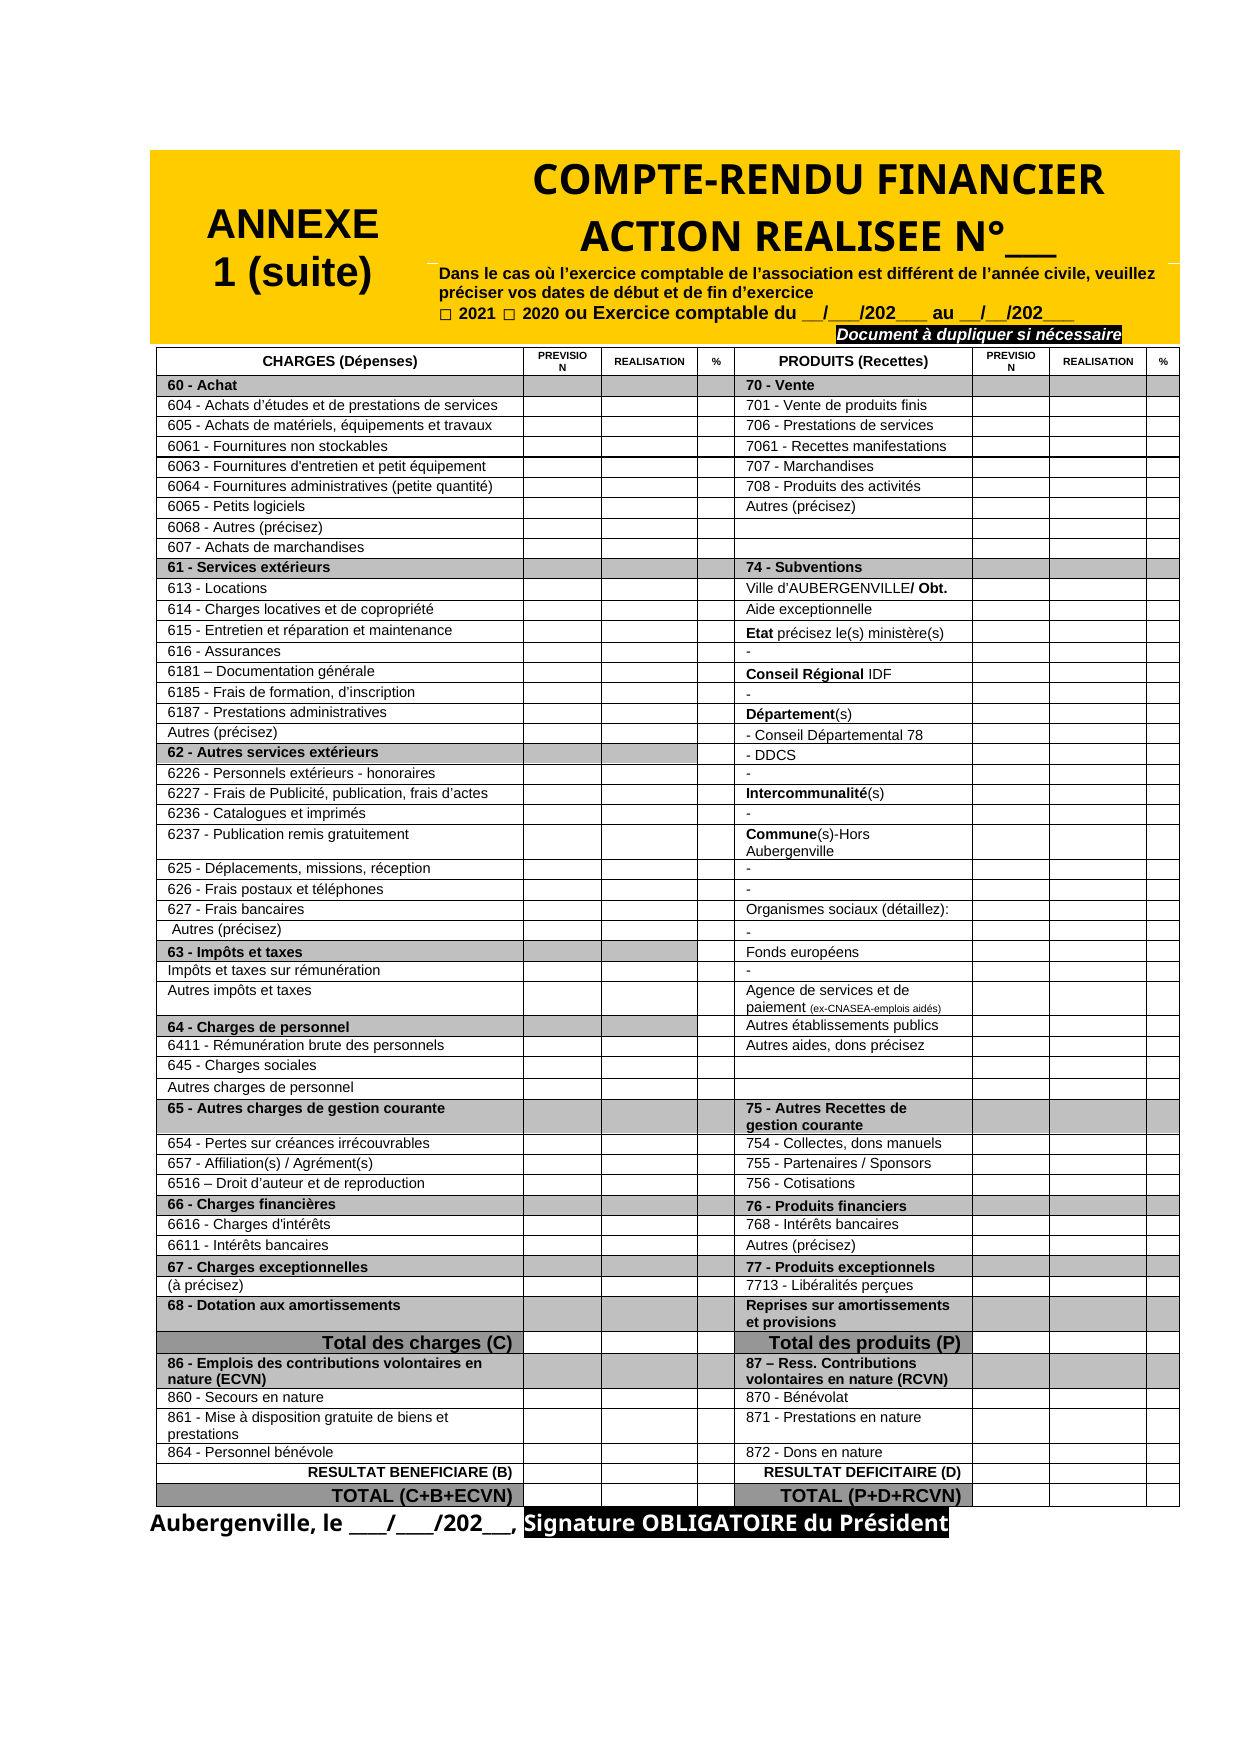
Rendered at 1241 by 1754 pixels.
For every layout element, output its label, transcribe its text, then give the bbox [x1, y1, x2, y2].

table_cell [602, 1196, 697, 1215]
table_cell [698, 559, 734, 578]
table_cell [524, 1277, 601, 1296]
table_cell [1050, 1196, 1146, 1215]
table_cell [1050, 1389, 1146, 1408]
table_cell [973, 825, 1049, 859]
table_cell 615 - Entretien et réparation et maintenance [157, 621, 523, 642]
table_cell [698, 1100, 734, 1133]
table_cell [1147, 724, 1179, 743]
table_cell TOTAL (C+B+ECVN) [157, 1484, 523, 1506]
table_cell [1050, 498, 1146, 517]
table_cell - DDCS [735, 744, 972, 763]
table_cell [1147, 1037, 1179, 1056]
table_cell [973, 1332, 1049, 1353]
table_cell [602, 962, 697, 981]
table_cell [1050, 1216, 1146, 1235]
table_cell [1050, 982, 1146, 1015]
table_cell [973, 519, 1049, 538]
table_cell [524, 901, 601, 920]
table_cell - [735, 683, 972, 702]
table_cell [602, 860, 697, 879]
table_cell [602, 921, 697, 940]
table_cell [524, 478, 601, 497]
table_cell Fonds européens [735, 941, 972, 961]
table_cell [698, 1277, 734, 1296]
table_cell [602, 1037, 697, 1056]
table_cell 6065 - Petits logiciels [157, 498, 523, 517]
table_cell - Conseil Départemental 78 [735, 724, 972, 743]
table_cell [524, 1057, 601, 1077]
table_cell [973, 601, 1049, 620]
table_cell [1147, 498, 1179, 517]
table_cell [698, 1057, 734, 1077]
table_cell Département(s) [735, 704, 972, 723]
table_cell [524, 1175, 601, 1194]
table_cell [698, 621, 734, 642]
table_cell [1147, 941, 1179, 961]
table_cell [1050, 1057, 1146, 1077]
table_cell [1147, 1484, 1179, 1506]
table_cell Autres charges de personnel [157, 1079, 523, 1099]
table_cell 6063 - Fournitures d'entretien et petit équipement [157, 458, 523, 477]
table_header CHARGES (Dépenses) [157, 348, 523, 375]
table_cell [1050, 1256, 1146, 1276]
table_cell [602, 663, 697, 682]
table_cell 65 - Autres charges de gestion courante [157, 1100, 523, 1133]
table_cell [602, 376, 697, 396]
table_cell [973, 1484, 1049, 1506]
table_cell [1147, 376, 1179, 396]
table_cell [602, 478, 697, 497]
table_cell 861 - Mise à disposition gratuite de biens et prestations [157, 1409, 523, 1443]
table_cell [698, 1079, 734, 1099]
table_cell [1050, 1297, 1146, 1331]
table_cell [698, 601, 734, 620]
table_cell [1050, 437, 1146, 456]
table_cell [1147, 901, 1179, 920]
table_cell [602, 417, 697, 436]
table_cell [602, 1135, 697, 1154]
table_cell 860 - Secours en nature [157, 1389, 523, 1408]
table_cell [524, 579, 601, 600]
table_cell [698, 498, 734, 517]
table_cell [698, 825, 734, 859]
table_cell [1147, 478, 1179, 497]
table_cell [1050, 1236, 1146, 1255]
table_cell [602, 724, 697, 743]
table_cell Intercommunalité(s) [735, 785, 972, 804]
table_cell [1050, 519, 1146, 538]
table_cell [1147, 1444, 1179, 1463]
table_cell [602, 1256, 697, 1276]
table_cell [524, 1216, 601, 1235]
table_cell [973, 417, 1049, 436]
table_cell Aide exceptionnelle [735, 601, 972, 620]
table_cell [1050, 397, 1146, 416]
table_cell [973, 1277, 1049, 1296]
table_cell [973, 643, 1049, 662]
table_cell [1050, 621, 1146, 642]
table_cell [1050, 962, 1146, 981]
table_cell [698, 519, 734, 538]
table_cell Autres (précisez) [157, 921, 523, 940]
table_cell [973, 579, 1049, 600]
table_cell RESULTAT DEFICITAIRE (D) [735, 1464, 972, 1483]
table_cell 86 - Emplois des contributions volontaires en nature (ECVN) [157, 1354, 523, 1388]
table_cell [698, 765, 734, 784]
table_cell 645 - Charges sociales [157, 1057, 523, 1077]
table_cell [698, 1016, 734, 1036]
table_cell 707 - Marchandises [735, 458, 972, 477]
table_cell [973, 437, 1049, 456]
table_cell [524, 601, 601, 620]
table_cell TOTAL (P+D+RCVN) [735, 1484, 972, 1506]
table_cell [1147, 1236, 1179, 1255]
table_cell [1050, 1135, 1146, 1154]
table_header PREVISION [973, 348, 1049, 375]
table_cell [524, 880, 601, 899]
table_cell [973, 683, 1049, 702]
table_cell Agence de services et de paiement (ex-CNASEA-emplois aidés) [735, 982, 972, 1015]
table_cell [524, 765, 601, 784]
table_header REALISATION [1050, 348, 1146, 375]
table_cell [698, 1297, 734, 1331]
table_cell [602, 683, 697, 702]
table_cell [698, 941, 734, 961]
table_cell 605 - Achats de matériels, équipements et travaux [157, 417, 523, 436]
table_cell [698, 1196, 734, 1215]
table_cell 872 - Dons en nature [735, 1444, 972, 1463]
table_cell 6185 - Frais de formation, d’inscription [157, 683, 523, 702]
table_cell [602, 559, 697, 578]
table_cell [698, 1216, 734, 1235]
table_cell [524, 1100, 601, 1133]
table_cell [602, 880, 697, 899]
table_cell [1147, 1332, 1179, 1353]
table_cell [1147, 1196, 1179, 1215]
table_cell [1050, 901, 1146, 920]
table_cell [973, 1236, 1049, 1255]
table_cell [698, 805, 734, 824]
table_cell [698, 478, 734, 497]
table_cell [1147, 1100, 1179, 1133]
table_cell [1147, 744, 1179, 763]
table_cell - [735, 921, 972, 940]
table_cell 6411 - Rémunération brute des personnels [157, 1037, 523, 1056]
table_cell [973, 880, 1049, 899]
table_cell [1147, 1256, 1179, 1276]
table_cell [602, 458, 697, 477]
table_cell [524, 498, 601, 517]
table_cell [524, 921, 601, 940]
table_cell [1050, 765, 1146, 784]
table_cell [698, 417, 734, 436]
table_cell [973, 805, 1049, 824]
table_cell 706 - Prestations de services [735, 417, 972, 436]
table_cell [602, 1079, 697, 1099]
table_cell [1050, 663, 1146, 682]
table_cell [698, 785, 734, 804]
table_cell [524, 519, 601, 538]
table_cell [602, 1155, 697, 1174]
table_cell [973, 1037, 1049, 1056]
table_cell Conseil Régional IDF [735, 663, 972, 682]
table_cell [524, 376, 601, 396]
table_cell [698, 1175, 734, 1194]
table_cell [973, 1175, 1049, 1194]
table_header PRODUITS (Recettes) [735, 348, 972, 375]
table_cell [1050, 1100, 1146, 1133]
table_cell [698, 1037, 734, 1056]
table_cell [698, 1444, 734, 1463]
table_cell [1147, 683, 1179, 702]
table_cell [1147, 417, 1179, 436]
table_cell [1147, 397, 1179, 416]
table_cell [524, 417, 601, 436]
table_cell [973, 1100, 1049, 1133]
table_cell [698, 437, 734, 456]
table_cell [524, 437, 601, 456]
table_cell 77 - Produits exceptionnels [735, 1256, 972, 1276]
table_header ANNEXE 1 (suite) [150, 150, 427, 344]
table_cell [1050, 860, 1146, 879]
table_cell [602, 1175, 697, 1194]
table_header % [1147, 348, 1179, 375]
table_cell 607 - Achats de marchandises [157, 539, 523, 558]
table_cell 74 - Subventions [735, 559, 972, 578]
table_cell [1147, 458, 1179, 477]
table_cell RESULTAT BENEFICIARE (B) [157, 1464, 523, 1483]
table_cell [698, 1135, 734, 1154]
table_cell [602, 825, 697, 859]
table_cell 67 - Charges exceptionnelles [157, 1256, 523, 1276]
table_cell [524, 397, 601, 416]
table_cell Autres (précisez) [735, 498, 972, 517]
table_cell [1147, 643, 1179, 662]
table_cell [1050, 1016, 1146, 1036]
table_cell [602, 982, 697, 1015]
table_cell [1147, 921, 1179, 940]
table_cell [1147, 1079, 1179, 1099]
table_cell [1147, 1216, 1179, 1235]
table_cell [524, 458, 601, 477]
table_cell [973, 1409, 1049, 1443]
table_cell [524, 744, 601, 763]
table_cell 6611 - Intérêts bancaires [157, 1236, 523, 1255]
table_cell [1050, 683, 1146, 702]
table_cell Autres aides, dons précisez [735, 1037, 972, 1056]
table_cell 870 - Bénévolat [735, 1389, 972, 1408]
table_cell [973, 785, 1049, 804]
table_cell [1147, 579, 1179, 600]
table_cell [1147, 1016, 1179, 1036]
table_cell - [735, 880, 972, 899]
table_cell - [735, 765, 972, 784]
table_cell [973, 559, 1049, 578]
table_cell 616 - Assurances [157, 643, 523, 662]
table_cell [524, 559, 601, 578]
table_cell [698, 376, 734, 396]
table_cell [1147, 663, 1179, 682]
table_cell [1050, 559, 1146, 578]
table_cell [524, 982, 601, 1015]
table_cell [524, 1444, 601, 1463]
table_cell 61 - Services extérieurs [157, 559, 523, 578]
table_cell [524, 621, 601, 642]
table_cell [524, 643, 601, 662]
table_cell - [735, 962, 972, 981]
table_cell [973, 478, 1049, 497]
table_cell [1147, 805, 1179, 824]
table_cell 6181 – Documentation générale [157, 663, 523, 682]
table_cell [1050, 601, 1146, 620]
table_cell [1050, 744, 1146, 763]
table_cell [602, 805, 697, 824]
table_cell [973, 539, 1049, 558]
table_cell [602, 1016, 697, 1036]
table_cell [602, 1297, 697, 1331]
table_cell [524, 1135, 601, 1154]
table_cell [1050, 1155, 1146, 1174]
table_cell [1050, 1354, 1146, 1388]
table_cell [698, 962, 734, 981]
table_cell [524, 1354, 601, 1388]
table_cell [602, 1389, 697, 1408]
table_cell [602, 765, 697, 784]
table_cell [973, 1389, 1049, 1408]
table_cell [602, 1216, 697, 1235]
table_cell [1147, 1175, 1179, 1194]
table_cell (à précisez) [157, 1277, 523, 1296]
table_cell [973, 1216, 1049, 1235]
table_cell [1050, 805, 1146, 824]
table_cell [973, 941, 1049, 961]
table_cell [973, 397, 1049, 416]
table_cell [524, 724, 601, 743]
table_cell 701 - Vente de produits finis [735, 397, 972, 416]
table_cell [1050, 579, 1146, 600]
table_cell [602, 1236, 697, 1255]
table_cell [735, 1057, 972, 1077]
table_cell [1050, 1277, 1146, 1296]
table_cell [524, 1016, 601, 1036]
table_cell 613 - Locations [157, 579, 523, 600]
table_cell [602, 539, 697, 558]
table_cell 70 - Vente [735, 376, 972, 396]
table_cell 756 - Cotisations [735, 1175, 972, 1194]
table_cell [973, 860, 1049, 879]
table_cell [973, 765, 1049, 784]
table_cell [735, 519, 972, 538]
table_cell [1050, 1175, 1146, 1194]
table_cell [602, 1464, 697, 1483]
table_cell 6226 - Personnels extérieurs - honoraires [157, 765, 523, 784]
table_cell [1050, 458, 1146, 477]
table_cell [973, 1464, 1049, 1483]
table_cell [698, 880, 734, 899]
table_cell [973, 744, 1049, 763]
table_cell [524, 1484, 601, 1506]
table_cell [1050, 1409, 1146, 1443]
table_cell [1147, 1277, 1179, 1296]
table_header COMPTE-RENDU FINANCIER ACTION REALISEE N°___ [427, 150, 1180, 263]
table_cell [698, 458, 734, 477]
table_cell 7713 - Libéralités perçues [735, 1277, 972, 1296]
table_cell [973, 1256, 1049, 1276]
table_cell [698, 397, 734, 416]
table_cell 6064 - Fournitures administratives (petite quantité) [157, 478, 523, 497]
table_cell [524, 1155, 601, 1174]
table_cell [973, 1155, 1049, 1174]
table_cell [602, 437, 697, 456]
table_cell [698, 643, 734, 662]
table_cell [698, 860, 734, 879]
table_cell 68 - Dotation aux amortissements [157, 1297, 523, 1331]
table_cell [973, 901, 1049, 920]
table_cell [735, 539, 972, 558]
table_cell [602, 621, 697, 642]
table_cell [524, 704, 601, 723]
table_cell [1050, 941, 1146, 961]
table_cell Reprises sur amortissements et provisions [735, 1297, 972, 1331]
table_cell [973, 1196, 1049, 1215]
table_cell 6061 - Fournitures non stockables [157, 437, 523, 456]
table_cell Impôts et taxes sur rémunération [157, 962, 523, 981]
table_cell 708 - Produits des activités [735, 478, 972, 497]
table_cell [1050, 478, 1146, 497]
table_cell [602, 579, 697, 600]
table_cell - [735, 643, 972, 662]
table_cell [973, 1444, 1049, 1463]
table_cell [1147, 1409, 1179, 1443]
table_cell - [735, 805, 972, 824]
table_cell [1147, 1155, 1179, 1174]
table_cell 754 - Collectes, dons manuels [735, 1135, 972, 1154]
table_cell 7061 - Recettes manifestations [735, 437, 972, 456]
table_cell [602, 519, 697, 538]
table_cell 87 – Ress. Contributions volontaires en nature (RCVN) [735, 1354, 972, 1388]
table_cell [524, 962, 601, 981]
table_cell Autres impôts et taxes [157, 982, 523, 1015]
table_cell [602, 397, 697, 416]
table_cell [1147, 1389, 1179, 1408]
table_cell [524, 860, 601, 879]
table_cell [1050, 825, 1146, 859]
table_cell 627 - Frais bancaires [157, 901, 523, 920]
table_cell [973, 921, 1049, 940]
table_cell [1147, 559, 1179, 578]
table_cell [973, 1354, 1049, 1388]
table_cell [1147, 765, 1179, 784]
table_cell [1147, 982, 1179, 1015]
table_cell [698, 901, 734, 920]
table_cell Autres (précisez) [735, 1236, 972, 1255]
table_cell [1147, 621, 1179, 642]
table_cell [524, 1389, 601, 1408]
table_cell [973, 621, 1049, 642]
table_cell [524, 825, 601, 859]
table_cell [1147, 1297, 1179, 1331]
table_cell [973, 376, 1049, 396]
table_cell [973, 724, 1049, 743]
table_header PREVISION [524, 348, 601, 375]
table_cell [602, 643, 697, 662]
table_cell [602, 704, 697, 723]
table_cell [1147, 539, 1179, 558]
table_cell [1050, 704, 1146, 723]
table_cell [1050, 1464, 1146, 1483]
table_cell 6237 - Publication remis gratuitement [157, 825, 523, 859]
table_cell Ville d’AUBERGENVILLE/ Obt. [735, 579, 972, 600]
table_cell [524, 1236, 601, 1255]
table_cell [698, 683, 734, 702]
table_cell [602, 1057, 697, 1077]
table_cell [524, 683, 601, 702]
table_cell [1147, 519, 1179, 538]
table_cell [602, 498, 697, 517]
table_cell [1050, 417, 1146, 436]
table_cell [1147, 825, 1179, 859]
table_cell 6616 - Charges d'intérêts [157, 1216, 523, 1235]
table_cell Autres établissements publics [735, 1016, 972, 1036]
table_cell 604 - Achats d’études et de prestations de services [157, 397, 523, 416]
table_cell 6227 - Frais de Publicité, publication, frais d’actes [157, 785, 523, 804]
table_cell Etat précisez le(s) ministère(s) [735, 621, 972, 642]
table_cell 75 - Autres Recettes de gestion courante [735, 1100, 972, 1133]
table_cell [698, 1409, 734, 1443]
table_cell [973, 1135, 1049, 1154]
table_cell [524, 1297, 601, 1331]
table_cell [602, 1100, 697, 1133]
table_header REALISATION [602, 348, 697, 375]
table_cell 60 - Achat [157, 376, 523, 396]
table_cell [524, 1332, 601, 1353]
table_cell [1050, 376, 1146, 396]
table_cell [698, 704, 734, 723]
table_cell 6516 – Droit d’auteur et de reproduction [157, 1175, 523, 1194]
table_cell [524, 1409, 601, 1443]
table_cell [973, 663, 1049, 682]
table_cell [973, 1016, 1049, 1036]
table_cell 6187 - Prestations administratives [157, 704, 523, 723]
table_cell [602, 601, 697, 620]
table_cell [602, 1484, 697, 1506]
table_cell 6068 - Autres (précisez) [157, 519, 523, 538]
table_cell [698, 539, 734, 558]
table_cell [524, 539, 601, 558]
table_cell [602, 941, 697, 961]
table_cell [1050, 1079, 1146, 1099]
table_cell [1147, 704, 1179, 723]
table_cell [698, 921, 734, 940]
table_cell [1147, 962, 1179, 981]
table_cell 63 - Impôts et taxes [157, 941, 523, 961]
table_cell [602, 1332, 697, 1353]
table_cell [735, 1079, 972, 1099]
table_cell [698, 663, 734, 682]
table_cell Total des charges (C) [157, 1332, 523, 1353]
table_cell 654 - Pertes sur créances irrécouvrables [157, 1135, 523, 1154]
table_cell 864 - Personnel bénévole [157, 1444, 523, 1463]
table_cell [698, 1464, 734, 1483]
table_cell [1050, 1484, 1146, 1506]
table_cell 626 - Frais postaux et téléphones [157, 880, 523, 899]
table_cell [602, 785, 697, 804]
table_cell [524, 663, 601, 682]
table_header % [698, 348, 734, 375]
table_cell 755 - Partenaires / Sponsors [735, 1155, 972, 1174]
table_cell 657 - Affiliation(s) / Agrément(s) [157, 1155, 523, 1174]
table_cell 6236 - Catalogues et imprimés [157, 805, 523, 824]
table_cell [1050, 643, 1146, 662]
table_cell [698, 1155, 734, 1174]
table_cell [1050, 539, 1146, 558]
table_cell [524, 941, 601, 961]
table_cell [698, 1484, 734, 1506]
table_cell Commune(s)-Hors Aubergenville [735, 825, 972, 859]
table_cell [524, 1256, 601, 1276]
table_cell [973, 458, 1049, 477]
table_cell - [735, 860, 972, 879]
table_cell [602, 1409, 697, 1443]
table_cell [602, 1444, 697, 1463]
table_cell [698, 1354, 734, 1388]
table_cell [973, 704, 1049, 723]
table_cell [524, 1464, 601, 1483]
table_cell [602, 1354, 697, 1388]
table_cell [1050, 1332, 1146, 1353]
table_cell Organismes sociaux (détaillez): [735, 901, 972, 920]
table_cell 66 - Charges financières [157, 1196, 523, 1215]
table_cell 768 - Intérêts bancaires [735, 1216, 972, 1235]
table_cell [1147, 785, 1179, 804]
table_cell [524, 1196, 601, 1215]
table_cell [698, 1332, 734, 1353]
table_cell [698, 724, 734, 743]
table_cell [973, 498, 1049, 517]
table_cell [524, 785, 601, 804]
table_cell [524, 805, 601, 824]
table_cell [602, 744, 697, 763]
table_cell [1050, 785, 1146, 804]
table_cell [698, 982, 734, 1015]
table_cell [698, 1236, 734, 1255]
table_cell 871 - Prestations en nature [735, 1409, 972, 1443]
table_cell [1050, 880, 1146, 899]
table_cell [1050, 1037, 1146, 1056]
table_cell [698, 579, 734, 600]
table_cell [1147, 437, 1179, 456]
table_cell 64 - Charges de personnel [157, 1016, 523, 1036]
table_cell Autres (précisez) [157, 724, 523, 743]
table_cell [973, 1079, 1049, 1099]
table_cell [698, 1389, 734, 1408]
table_cell [524, 1037, 601, 1056]
table_cell Total des produits (P) [735, 1332, 972, 1353]
table_cell 62 - Autres services extérieurs [157, 744, 523, 763]
table_cell [524, 1079, 601, 1099]
table_cell [1147, 1135, 1179, 1154]
table_cell 614 - Charges locatives et de copropriété [157, 601, 523, 620]
text Aubergenville, le ____/____/202___, Signature OBLIGATOIRE du Président [150, 1507, 1090, 1538]
table_cell 625 - Déplacements, missions, réception [157, 860, 523, 879]
table_cell [973, 1057, 1049, 1077]
table_cell 76 - Produits financiers [735, 1196, 972, 1215]
table_cell [973, 982, 1049, 1015]
table_cell [1147, 1464, 1179, 1483]
table_cell [698, 1256, 734, 1276]
table_cell [1147, 1057, 1179, 1077]
table_cell [1147, 880, 1179, 899]
table_cell [1050, 921, 1146, 940]
table_cell [602, 1277, 697, 1296]
table_cell [1147, 860, 1179, 879]
table_cell [973, 962, 1049, 981]
table_cell [1147, 601, 1179, 620]
table_cell [973, 1297, 1049, 1331]
table_cell [1050, 1444, 1146, 1463]
table_cell [602, 901, 697, 920]
table_cell [1050, 724, 1146, 743]
table_cell [698, 744, 734, 763]
table_cell [1147, 1354, 1179, 1388]
